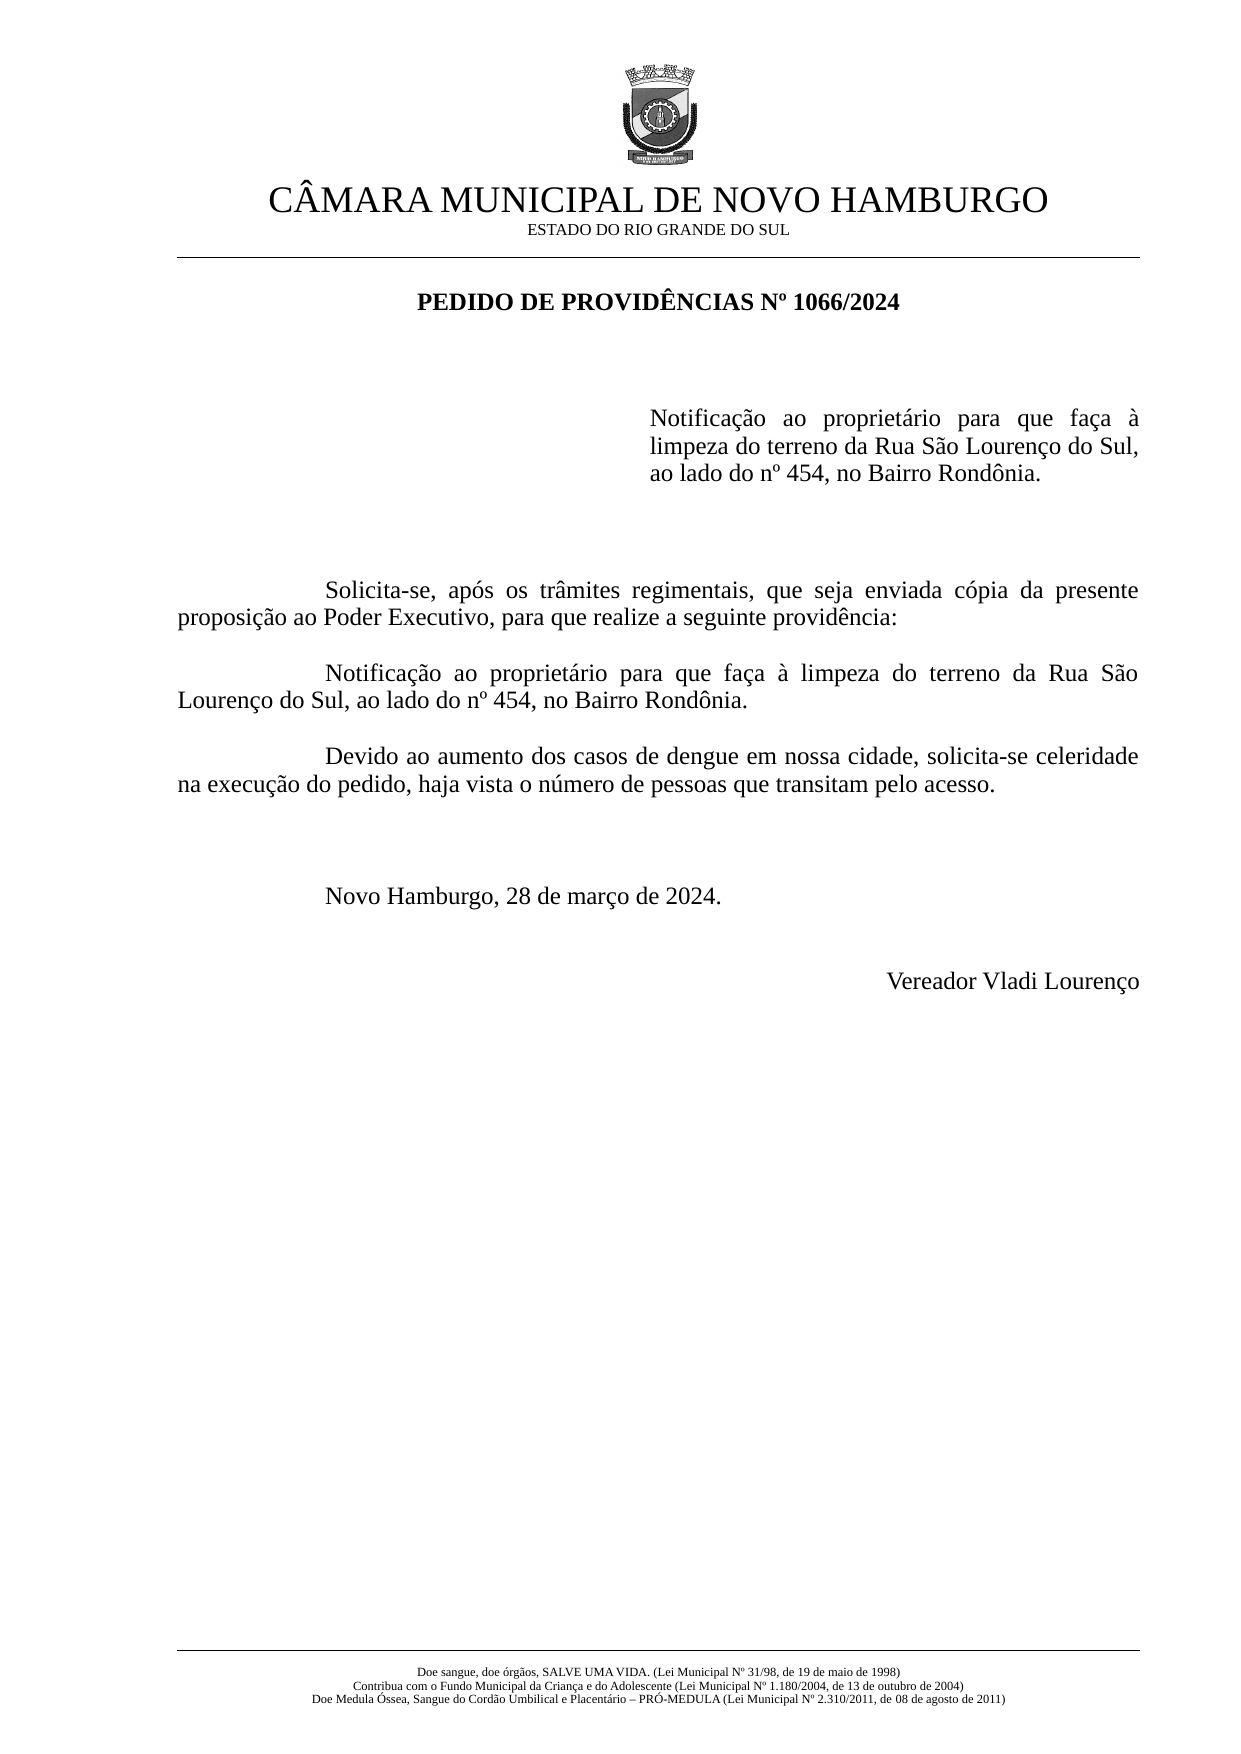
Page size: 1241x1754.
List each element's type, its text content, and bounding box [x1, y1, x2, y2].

text Devido ao aumento dos casos de dengue em nossa cidade, solicita-se celeridade na execução do pedido, haja vista o número de pessoas que transitam pelo acesso. [177, 742, 1140, 797]
list Notificação ao proprietário para que faça à limpeza do terreno da Rua São Lourenço do Sul, ao lado do nº 454, no Bairro Rondônia. [649, 404, 1140, 487]
text Solicita-se, após os trâmites regimentais, que seja enviada cópia da presente proposição ao Poder Executivo, para que realize a seguinte providência: [177, 576, 1140, 631]
list Notificação ao proprietário para que faça à limpeza do terreno da Rua São Lourenço do Sul, ao lado do nº 454, no Bairro Rondônia. [177, 659, 1140, 714]
text Vereador Vladi Lourenço [177, 939, 1140, 995]
text PEDIDO DE PROVIDÊNCIAS Nº 1066/2024 [177, 288, 1140, 316]
text Novo Hamburgo, 28 de março de 2024. [177, 882, 1140, 910]
